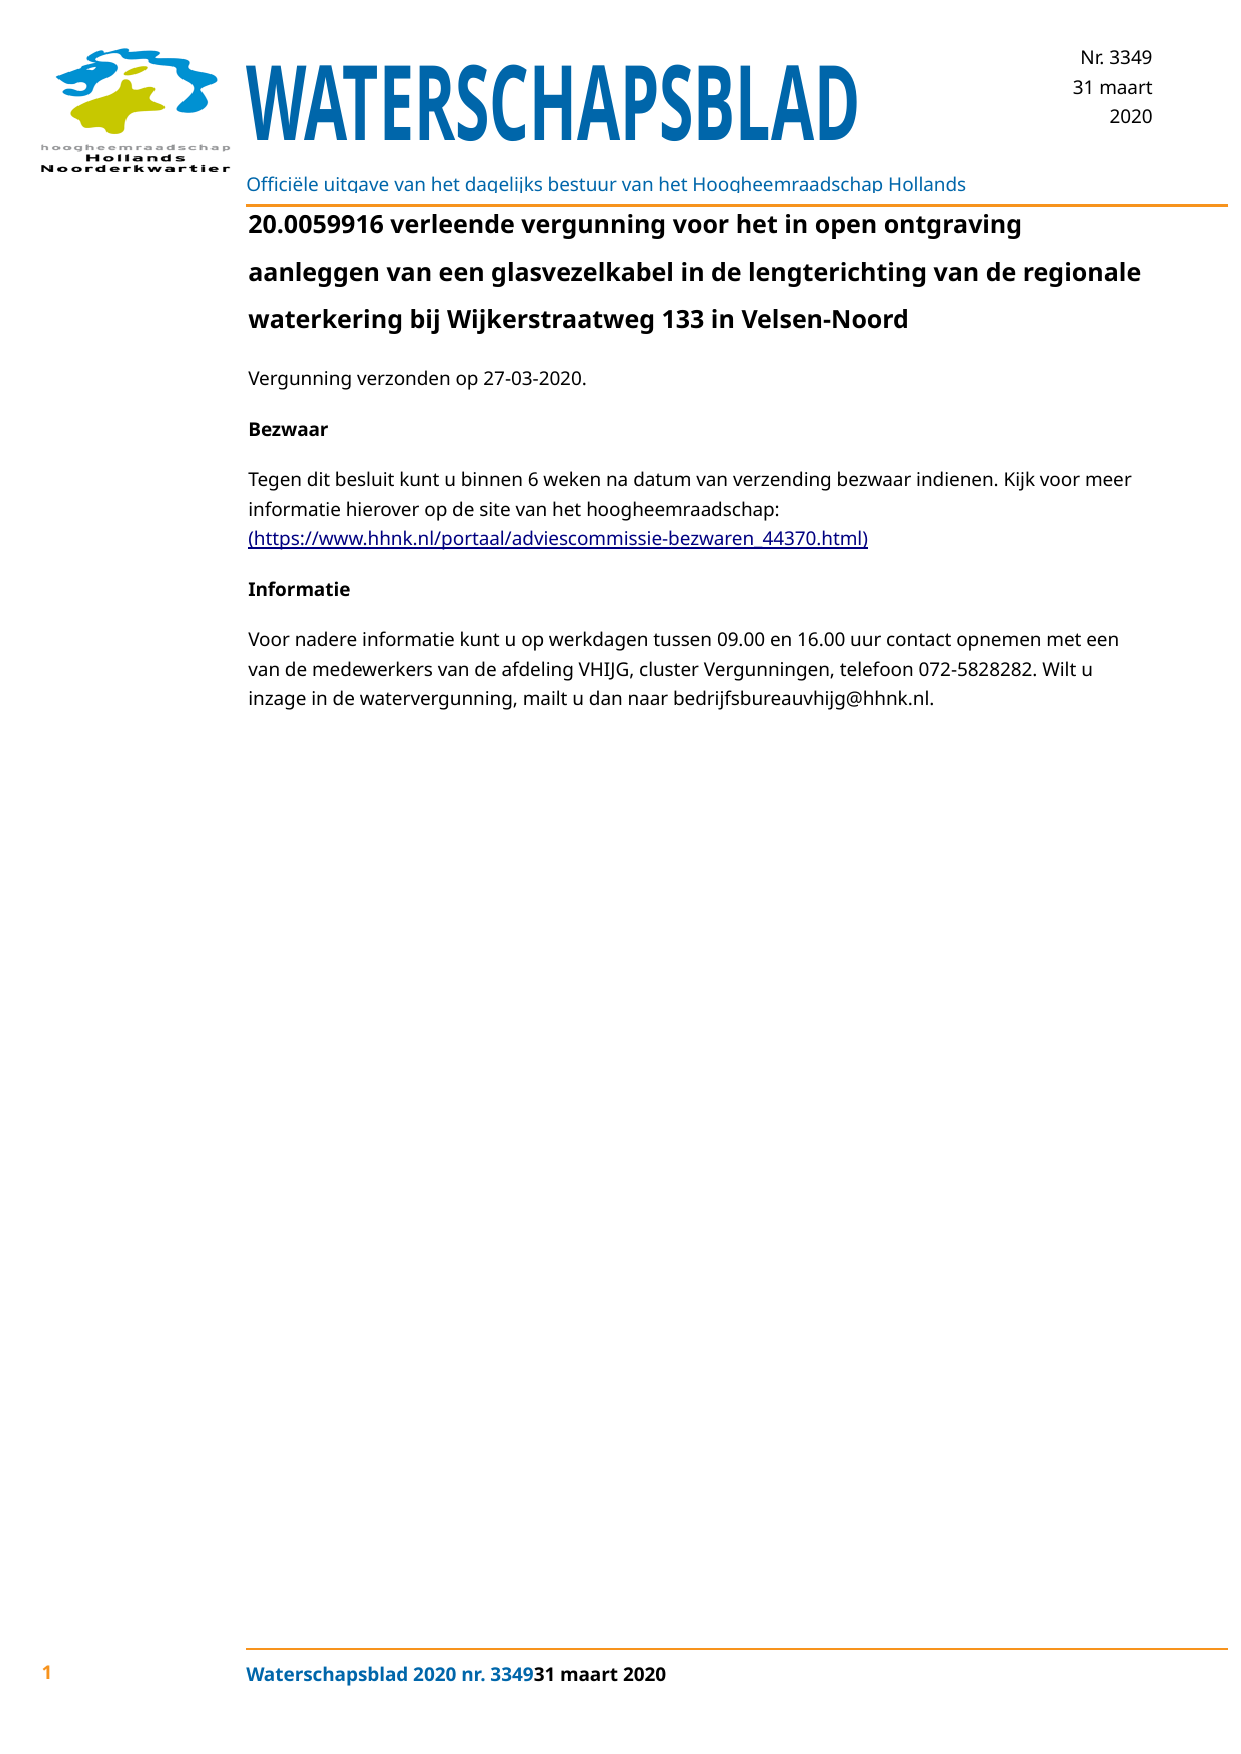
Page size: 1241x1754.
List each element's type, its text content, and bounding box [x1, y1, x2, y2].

text Voor nadere informatie kunt u op werkdagen tussen 09.00 en 16.00 uur contact opnemen met een van de medewerkers van de afdeling VHIJG, cluster Vergunningen, telefoon 072-5828282. Wilt u inzage in de watervergunning, mailt u dan naar bedrijfsbureauvhijg@hhnk.nl. [248, 626, 1152, 711]
text Tegen dit besluit kunt u binnen 6 weken na datum van verzending bezwaar indienen. Kijk voor meer informatie hierover op de site van het hoogheemraadschap: (https://www.hhnk.nl/portaal/adviescommissie-bezwaren_44370.html) [248, 466, 1152, 551]
picture [41, 47, 231, 172]
text Vergunning verzonden op 27-03-2020. [248, 366, 1152, 391]
text Informatie [248, 576, 1152, 602]
text Bezwaar [248, 416, 1152, 442]
text 20.0059916 verleende vergunning voor het in open ontgraving aanleggen van een glasvezelkabel in de lengterichting van de regionale waterkering bij Wijkerstraatweg 133 in Velsen-Noord [248, 207, 1152, 336]
